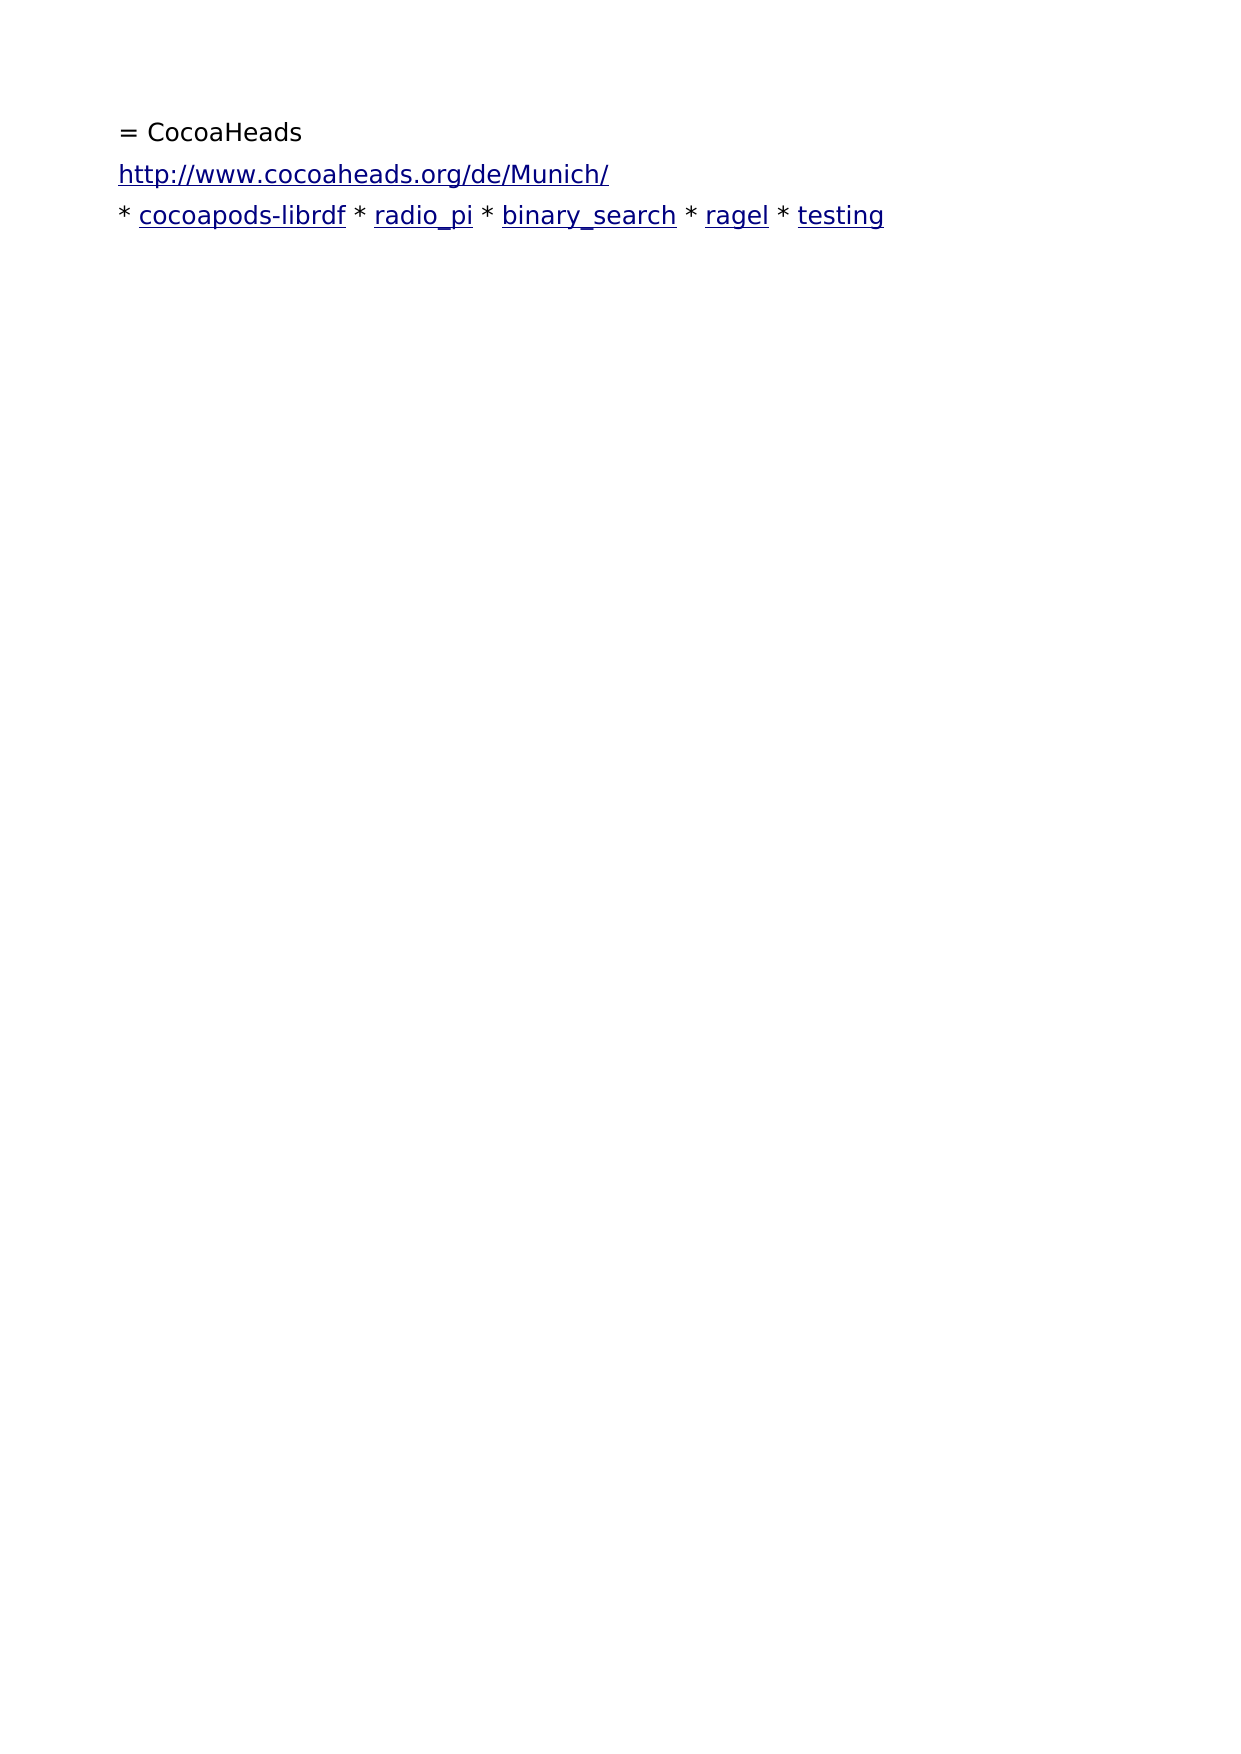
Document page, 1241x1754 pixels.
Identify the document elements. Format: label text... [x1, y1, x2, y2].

text http://www.cocoaheads.org/de/Munich/ [118, 160, 1122, 189]
text * cocoapods-librdf * radio_pi * binary_search * ragel * testing [118, 201, 1122, 231]
text = CocoaHeads [118, 118, 1122, 147]
